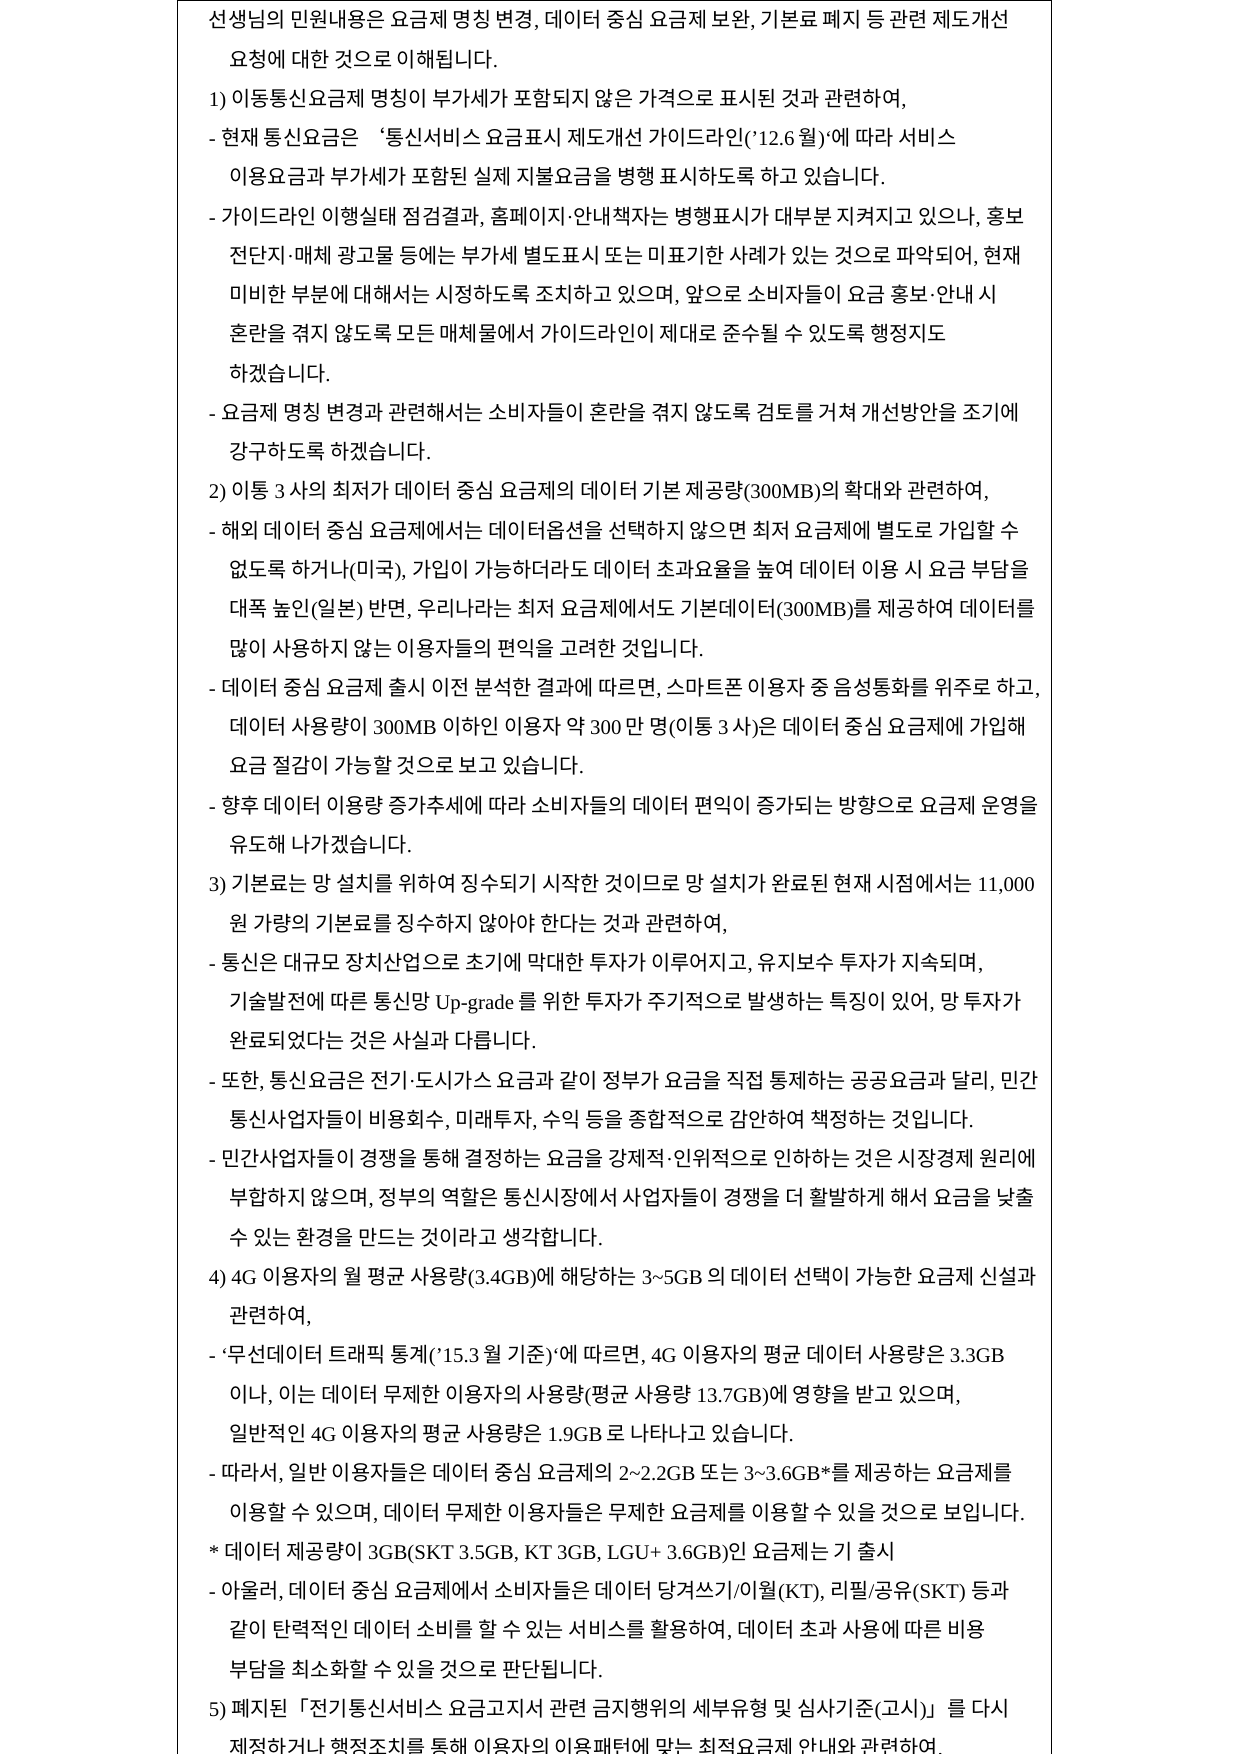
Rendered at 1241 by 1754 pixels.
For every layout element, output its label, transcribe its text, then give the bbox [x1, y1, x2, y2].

table_header 선생님의 민원내용은 요금제 명칭 변경, 데이터 중심 요금제 보완, 기본료 폐지 등 관련 제도개선 요청에 대한 것으로 이해됩니다. 1) 이동통신요금제 명칭이 부가세가 포함되지 않은 가격으로 표시된 것과 관련하여, - 현재 통신요금은 ‘통신서비스 요금표시 제도개선 가이드라인(’12.6월)‘에 따라 서비스 이용요금과 부가세가 포함된 실제 지불요금을 병행 표시하도록 하고 있습니다. - 가이드라인 이행실태 점검결과, 홈페이지·안내책자는 병행표시가 대부분 지켜지고 있으나, 홍보 전단지·매체 광고물 등에는 부가세 별도표시 또는 미표기한 사례가 있는 것으로 파악되어, 현재 미비한 부분에 대해서는 시정하도록 조치하고 있으며, 앞으로 소비자들이 요금 홍보·안내 시 혼란을 겪지 않도록 모든 매체물에서 가이드라인이 제대로 준수될 수 있도록 행정지도 하겠습니다. - 요금제 명칭 변경과 관련해서는 소비자들이 혼란을 겪지 않도록 검토를 거쳐 개선방안을 조기에 강구하도록 하겠습니다. 2) 이통 3사의 최저가 데이터 중심 요금제의 데이터 기본 제공량(300MB)의 확대와 관련하여, - 해외 데이터 중심 요금제에서는 데이터옵션을 선택하지 않으면 최저 요금제에 별도로 가입할 수 없도록 하거나(미국), 가입이 가능하더라도 데이터 초과요율을 높여 데이터 이용 시 요금 부담을 대폭 높인(일본) 반면, 우리나라는 최저 요금제에서도 기본데이터(300MB)를 제공하여 데이터를 많이 사용하지 않는 이용자들의 편익을 고려한 것입니다. - 데이터 중심 요금제 출시 이전 분석한 결과에 따르면, 스마트폰 이용자 중 음성통화를 위주로 하고, 데이터 사용량이 300MB 이하인 이용자 약 300만 명(이통3사)은 데이터 중심 요금제에 가입해 요금 절감이 가능할 것으로 보고 있습니다. - 향후 데이터 이용량 증가추세에 따라 소비자들의 데이터 편익이 증가되는 방향으로 요금제 운영을 유도해 나가겠습니다. 3) 기본료는 망 설치를 위하여 징수되기 시작한 것이므로 망 설치가 완료된 현재 시점에서는 11,000원 가량의 기본료를 징수하지 않아야 한다는 것과 관련하여, - 통신은 대규모 장치산업으로 초기에 막대한 투자가 이루어지고, 유지보수 투자가 지속되며, 기술발전에 따른 통신망 Up-grade를 위한 투자가 주기적으로 발생하는 특징이 있어, 망 투자가 완료되었다는 것은 사실과 다릅니다. - 또한, 통신요금은 전기·도시가스 요금과 같이 정부가 요금을 직접 통제하는 공공요금과 달리, 민간 통신사업자들이 비용회수, 미래투자, 수익 등을 종합적으로 감안하여 책정하는 것입니다. - 민간사업자들이 경쟁을 통해 결정하는 요금을 강제적·인위적으로 인하하는 것은 시장경제 원리에 부합하지 않으며, 정부의 역할은 통신시장에서 사업자들이 경쟁을 더 활발하게 해서 요금을 낮출 수 있는 환경을 만드는 것이라고 생각합니다. 4) 4G 이용자의 월 평균 사용량(3.4GB)에 해당하는 3~5GB의 데이터 선택이 가능한 요금제 신설과 관련하여, - ‘무선데이터 트래픽 통계(’15.3월 기준)‘에 따르면, 4G 이용자의 평균 데이터 사용량은 3.3GB이나, 이는 데이터 무제한 이용자의 사용량(평균 사용량 13.7GB)에 영향을 받고 있으며, 일반적인 4G 이용자의 평균 사용량은 1.9GB로 나타나고 있습니다. - 따라서, 일반 이용자들은 데이터 중심 요금제의 2~2.2GB 또는 3~3.6GB*를 제공하는 요금제를 이용할 수 있으며, 데이터 무제한 이용자들은 무제한 요금제를 이용할 수 있을 것으로 보입니다. * 데이터 제공량이 3GB(SKT 3.5GB, KT 3GB, LGU+ 3.6GB)인 요금제는 기 출시 - 아울러, 데이터 중심 요금제에서 소비자들은 데이터 당겨쓰기/이월(KT), 리필/공유(SKT) 등과 같이 탄력적인 데이터 소비를 할 수 있는 서비스를 활용하여, 데이터 초과 사용에 따른 비용 부담을 최소화할 수 있을 것으로 판단됩니다. 5) 폐지된「전기통신서비스 요금고지서 관련 금지행위의 세부유형 및 심사기준(고시)」를 다시 제정하거나 행정조치를 통해 이용자의 이용패턴에 맞는 최적요금제 안내와 관련하여, - 우선, 폐지된 고지의 재(再) 제정은 방송통신위원회 소관사항에 해당함을 알려드립니다. - 현재 이통사는 요금고지서 또는 홈페이지·모바일앱 등을 통해 최근 음성·데이터·문자 사용량 추이, 요금제 추천 등의 서비스를 제공하고 있는 것으로 알고 있으며, 통신사업자연합회(KTOA)는 소비자들이 최적 요금제를 선택하는데 도움을 주기 위해 ‘스마트초이스(www.smartchoice.or.kr)’를 운영 중에 있습니다. - 그럼에도 불구하고 최적 요금제 선택에 어려움이 있는 소비자들을 위해 이용패턴에 맞는 최적 요금제, 20% 요금할인 등의 필요한 정보를 적극적으로 알려 합리적인 통신 소비를 할 수 있도록 지원하는 방안을 다각도로 강구해 나가겠습니다. 6) 택배·대리기사 등이 음성 무제한 혜택을 볼 수 있도록 050 등 부가전화를 음성 무제한 통화대상에 포함하는 것과 관련하여, - 기존 요금제와 마찬가지로 데이터 중심 요금제에서도 050, 1588 등 부가전화의 경우에는 요금구간별로 별도의 통화량을 30~200분(KT), 50~300분(SKT·LGU+)을 제공하고 있습니다. - 일반 이용자의 이용패턴에 따르면 050·1588 등 특수통화량은 주어진 제공량의 범위를 벗어나지 않으나, 최근 개인정보 보호 목적으로 050 번호 사용이 활발해지면서, 택배·대리기사 등 직업 상 불가피하게 050 통화량이 증가하고 있는 추세로 파악하고 있습니다. - 다만, 050 통화의 경우, 부정한 목적으로 비정상적인 통화량을 과도하게 발생시키는 사례가 있어 이러한 문제를 방지하면서도 직업 상 050 통화를 다량으로 이용하는 택배·대리기사 등의 통신비 부담을 경감할 수 있는 방안을 마련하도록 하겠습니다. [178, 1, 1051, 1754]
